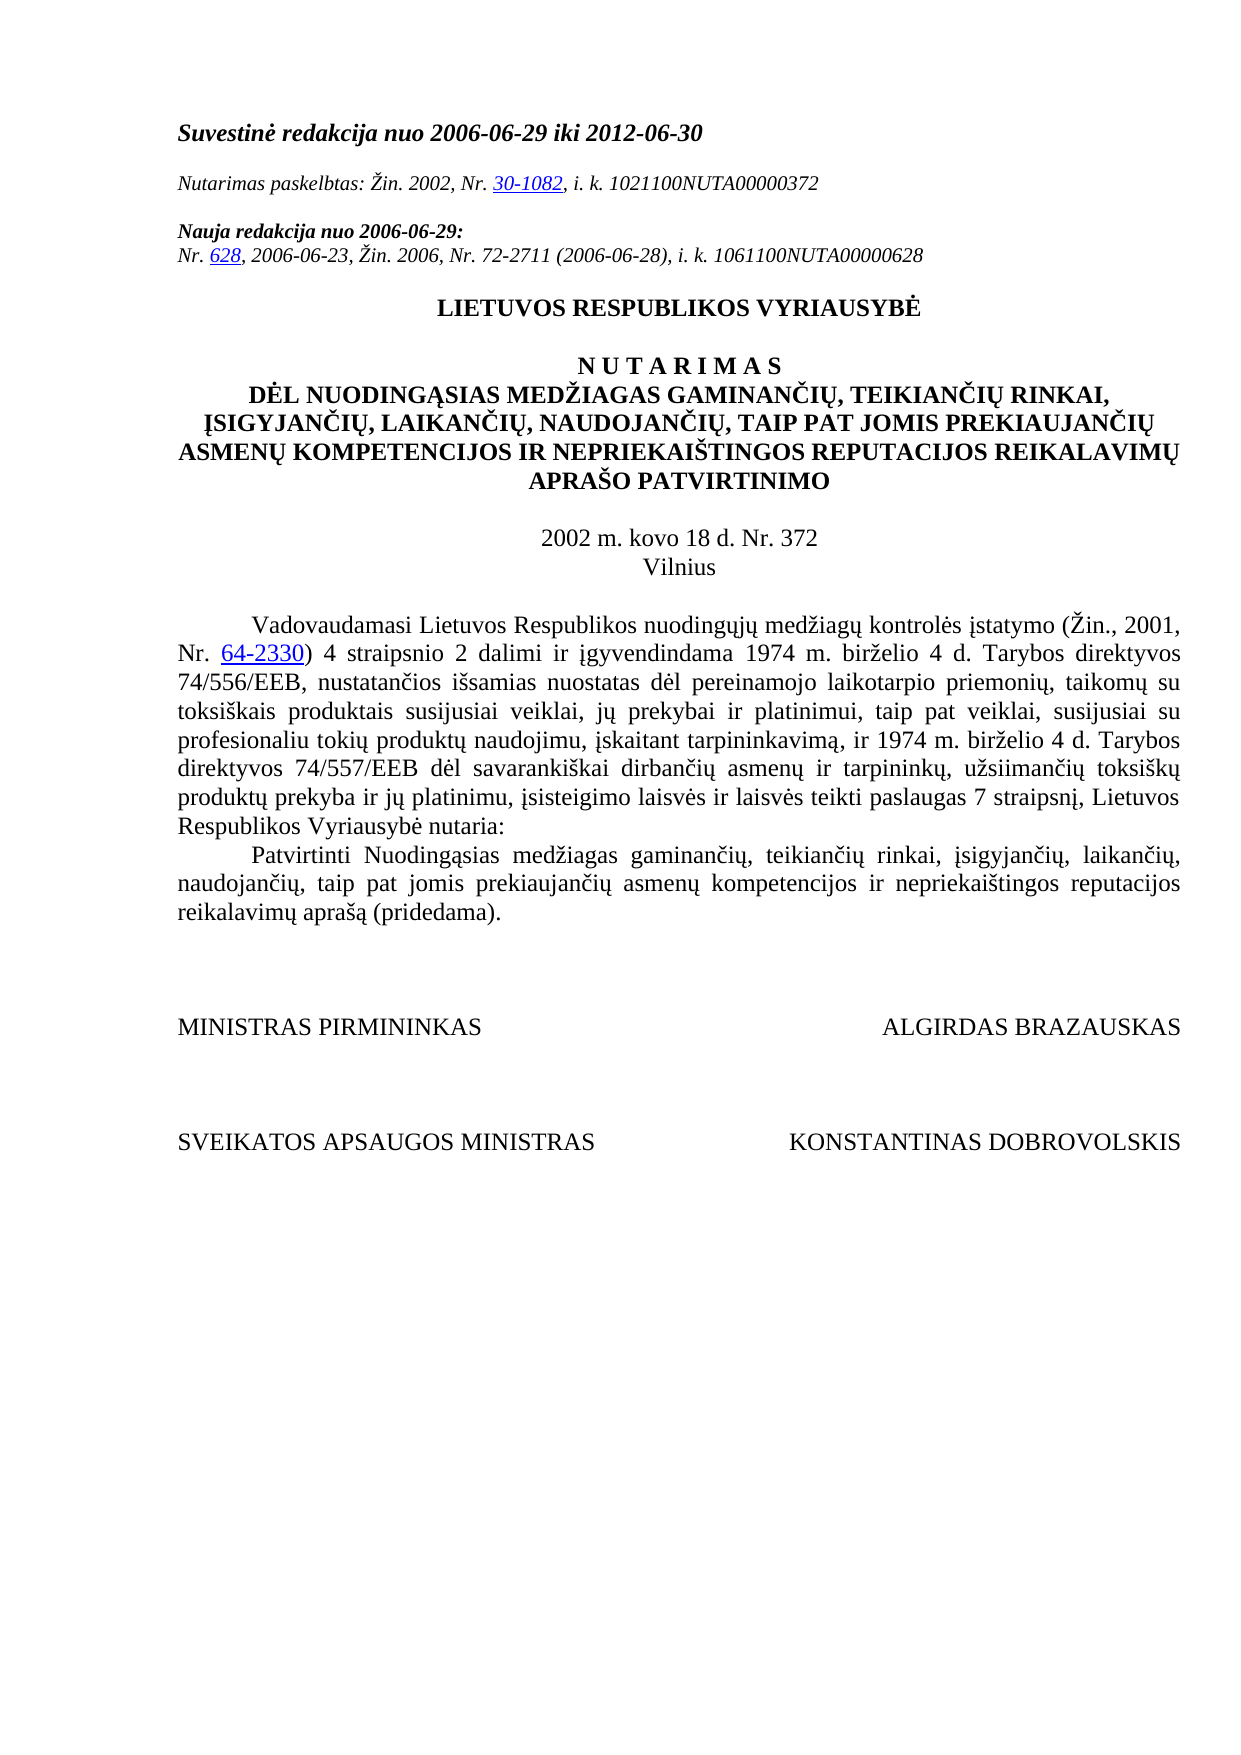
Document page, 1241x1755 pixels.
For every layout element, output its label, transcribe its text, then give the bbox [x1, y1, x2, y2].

text Lietuvos Respublikos Vyriausybė [177, 293, 1181, 322]
text SVEIKATOS APSAUGOS MINISTRAS KONSTANTINAS DOBROVOLSKIS [177, 1127, 1181, 1156]
text nutarimas [177, 351, 1181, 380]
text Patvirtinti Nuodingąsias medžiagas gaminančių, teikiančių rinkai, įsigyjančių, laikančių, naudojančių, taip pat jomis prekiaujančių asmenų kompetencijos ir nepriekaištingos reputacijos reikalavimų aprašą (pridedama). [177, 840, 1181, 926]
text Vadovaudamasi Lietuvos Respublikos nuodingųjų medžiagų kontrolės įstatymo (Žin., 2001, Nr. 64-2330) 4 straipsnio 2 dalimi ir įgyvendindama 1974 m. birželio 4 d. Tarybos direktyvos 74/556/EEB, nustatančios išsamias nuostatas dėl pereinamojo laikotarpio priemonių, taikomų su toksiškais produktais susijusiai veiklai, jų prekybai ir platinimui, taip pat veiklai, susijusiai su profesionaliu tokių produktų naudojimu, įskaitant tarpininkavimą, ir 1974 m. birželio 4 d. Tarybos direktyvos 74/557/EEB dėl savarankiškai dirbančių asmenų ir tarpininkų, užsiimančių toksiškų produktų prekyba ir jų platinimu, įsisteigimo laisvės ir laisvės teikti paslaugas 7 straipsnį, Lietuvos Respublikos Vyriausybė nutaria: [177, 610, 1181, 840]
text DĖL NUODINGĄSIAS MEDŽIAGAS GAMINANČIŲ, TEIKIANČIŲ RINKAI, ĮSIGYJANČIŲ, LAIKANČIŲ, NAUDOJANČIŲ, TAIP PAT JOMIS PREKIAUJANČIŲ ASMENŲ KOMPETENCIJOS IR nepriekaištingos reputacijos REIKALAVIMŲ aprašo PATVIRTINIMO [177, 380, 1181, 495]
text Nr. 628, 2006-06-23, Žin. 2006, Nr. 72-2711 (2006-06-28), i. k. 1061100NUTA00000628 [177, 243, 1181, 267]
text Suvestinė redakcija nuo 2006-06-29 iki 2012-06-30 [177, 118, 1181, 147]
text Vilnius [177, 552, 1181, 581]
text 2002 m. kovo 18 d. Nr. 372 [177, 523, 1181, 552]
text Nauja redakcija nuo 2006-06-29: [177, 219, 1181, 243]
text Nutarimas paskelbtas: Žin. 2002, Nr. 30-1082, i. k. 1021100NUTA00000372 [177, 171, 1181, 195]
text MINISTRAS PIRMININKAS ALGIRDAS BRAZAUSKAS [177, 1012, 1181, 1041]
